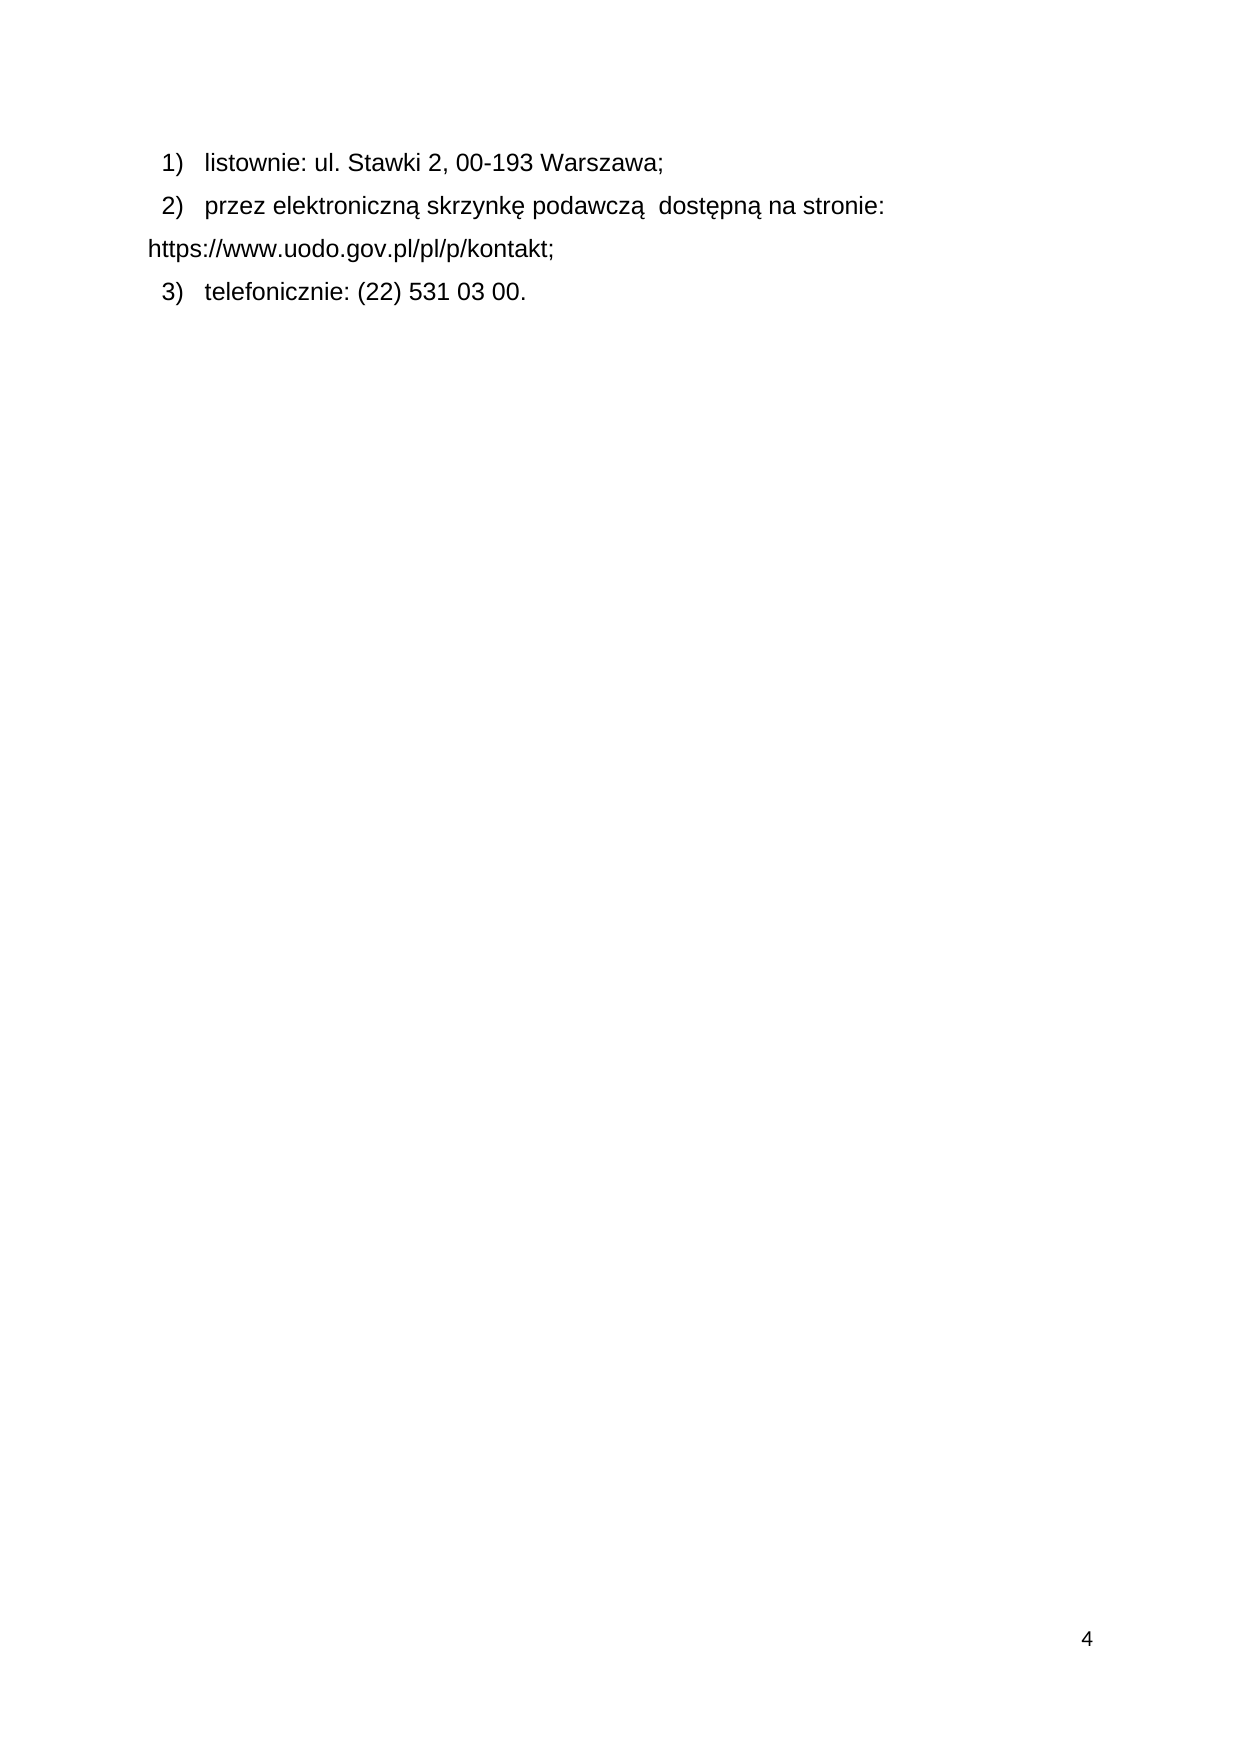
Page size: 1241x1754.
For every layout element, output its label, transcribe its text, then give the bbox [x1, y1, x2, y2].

text 1) listownie: ul. Stawki 2, 00-193 Warszawa; [148, 148, 1093, 176]
text 2) przez elektroniczną skrzynkę podawczą dostępną na stronie: https://www.uodo.gov.pl/pl/p/kontakt; [148, 191, 1093, 263]
text 3) telefonicznie: (22) 531 03 00. [148, 277, 1093, 306]
